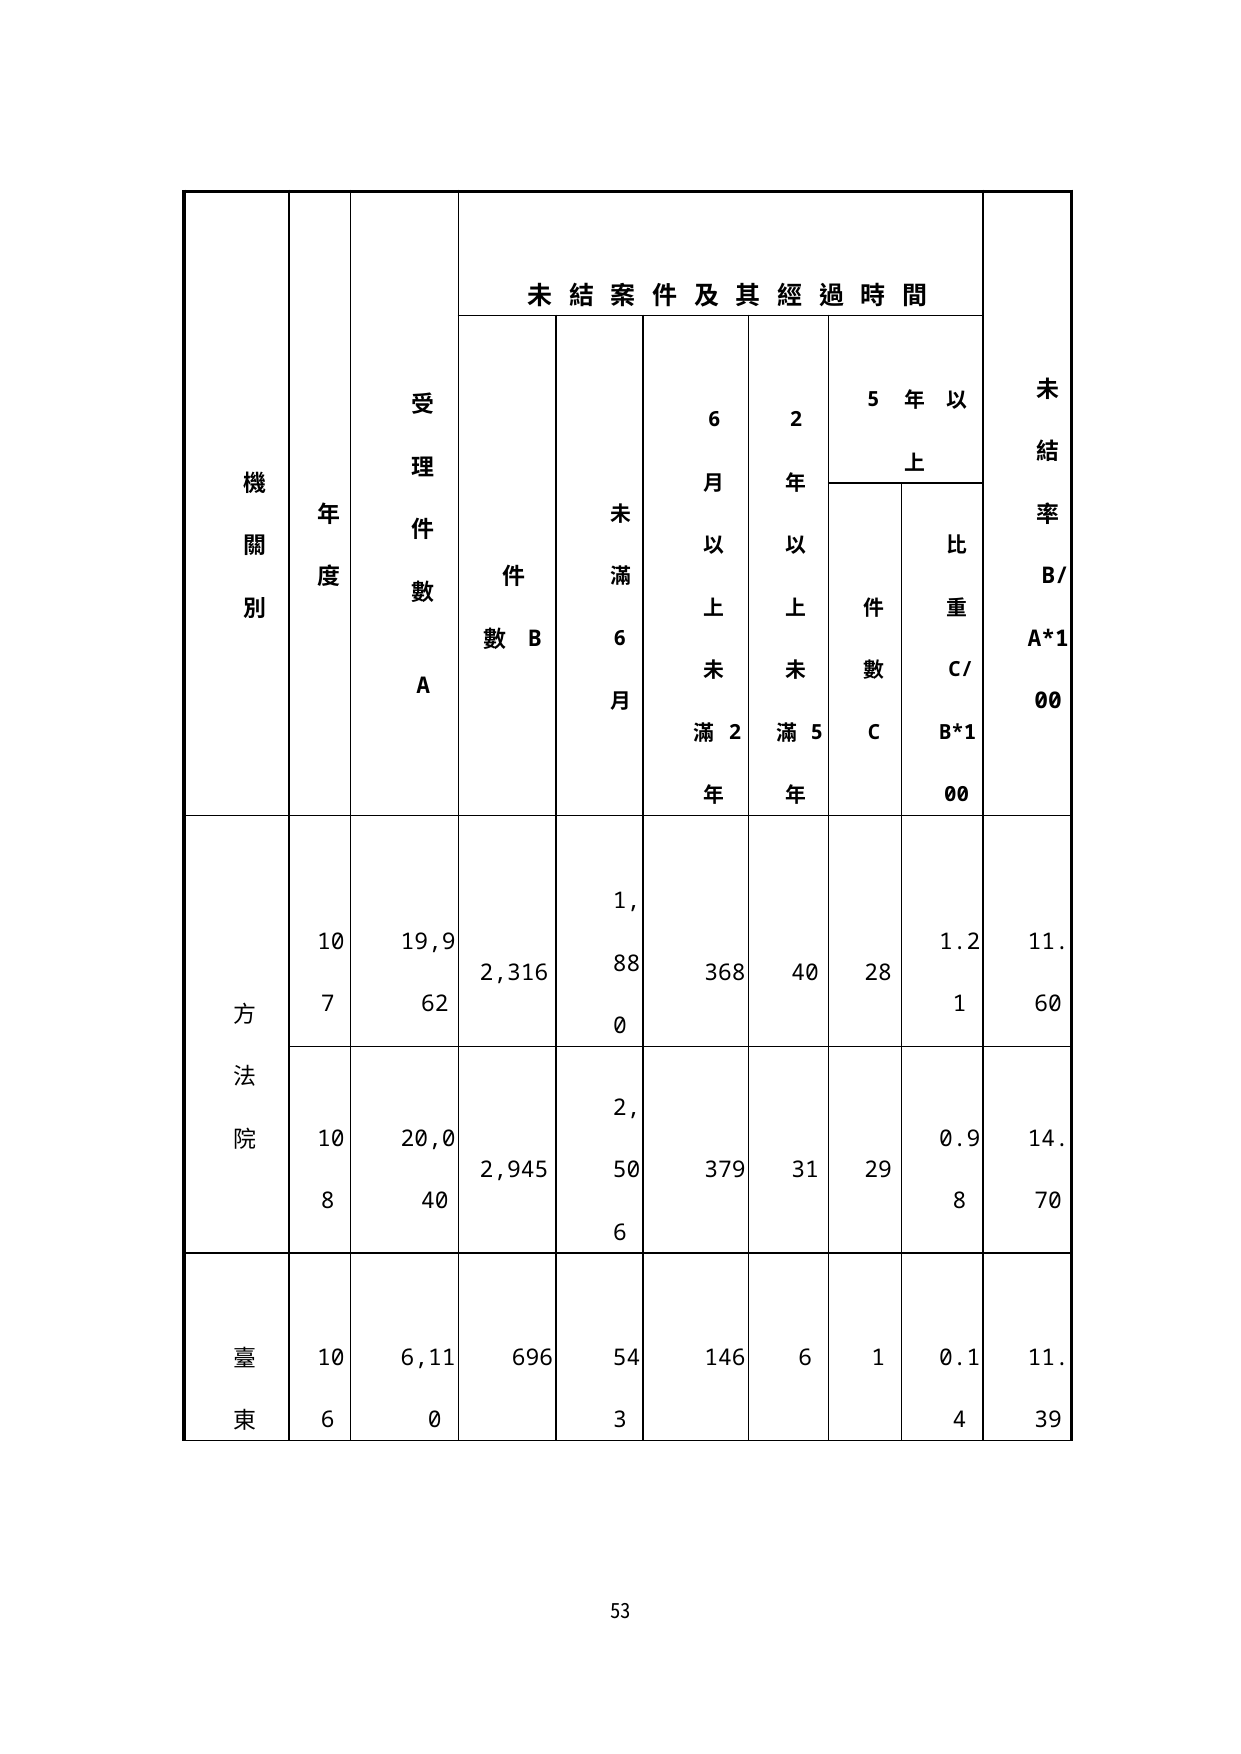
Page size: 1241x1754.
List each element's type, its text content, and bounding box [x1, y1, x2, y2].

table_cell 40 [749, 816, 828, 1046]
table_cell 方法院 [186, 816, 288, 1252]
table_cell 19,962 [351, 816, 458, 1046]
table_cell 件數C [829, 484, 901, 814]
table_cell 696 [459, 1254, 555, 1439]
table_cell 106 [290, 1254, 350, 1439]
table_cell 2,506 [557, 1047, 642, 1252]
table_cell 2年以上未滿5年 [749, 316, 828, 814]
table_cell 未滿6月 [557, 316, 642, 814]
table_cell 31 [749, 1047, 828, 1252]
table_cell 107 [290, 816, 350, 1046]
table_cell 0.14 [902, 1254, 982, 1439]
table_cell 368 [644, 816, 748, 1046]
table_header 受理件數 A [351, 193, 458, 814]
table_cell 20,040 [351, 1047, 458, 1252]
table_cell 1 [829, 1254, 901, 1439]
table_cell 146 [644, 1254, 748, 1439]
table_cell 6,110 [351, 1254, 458, 1439]
table_header 未結案件及其經過時間 [459, 193, 982, 314]
table_cell 379 [644, 1047, 748, 1252]
table_cell 28 [829, 816, 901, 1046]
table_header 機關別 [186, 193, 288, 814]
table_cell 6月以上未滿2年 [644, 316, 748, 814]
table_cell 6 [749, 1254, 828, 1439]
table_cell 2,945 [459, 1047, 555, 1252]
table_cell 11.60 [984, 816, 1070, 1046]
table_cell 1.21 [902, 816, 982, 1046]
table_header 年 度 [290, 193, 350, 814]
table_cell 5年以上 [829, 316, 982, 482]
table_cell 1,880 [557, 816, 642, 1046]
table_cell 108 [290, 1047, 350, 1252]
table_cell 0.98 [902, 1047, 982, 1252]
table_cell 11.39 [984, 1254, 1070, 1439]
table_cell 14.70 [984, 1047, 1070, 1252]
table_cell 2,316 [459, 816, 555, 1046]
table_header 未結率B/A*100 [984, 193, 1070, 814]
table_cell 件數B [459, 316, 555, 814]
table_cell 543 [557, 1254, 642, 1439]
table_cell 29 [829, 1047, 901, 1252]
table_cell 臺東 [186, 1254, 288, 1439]
table_cell 比重C/B*100 [902, 484, 982, 814]
